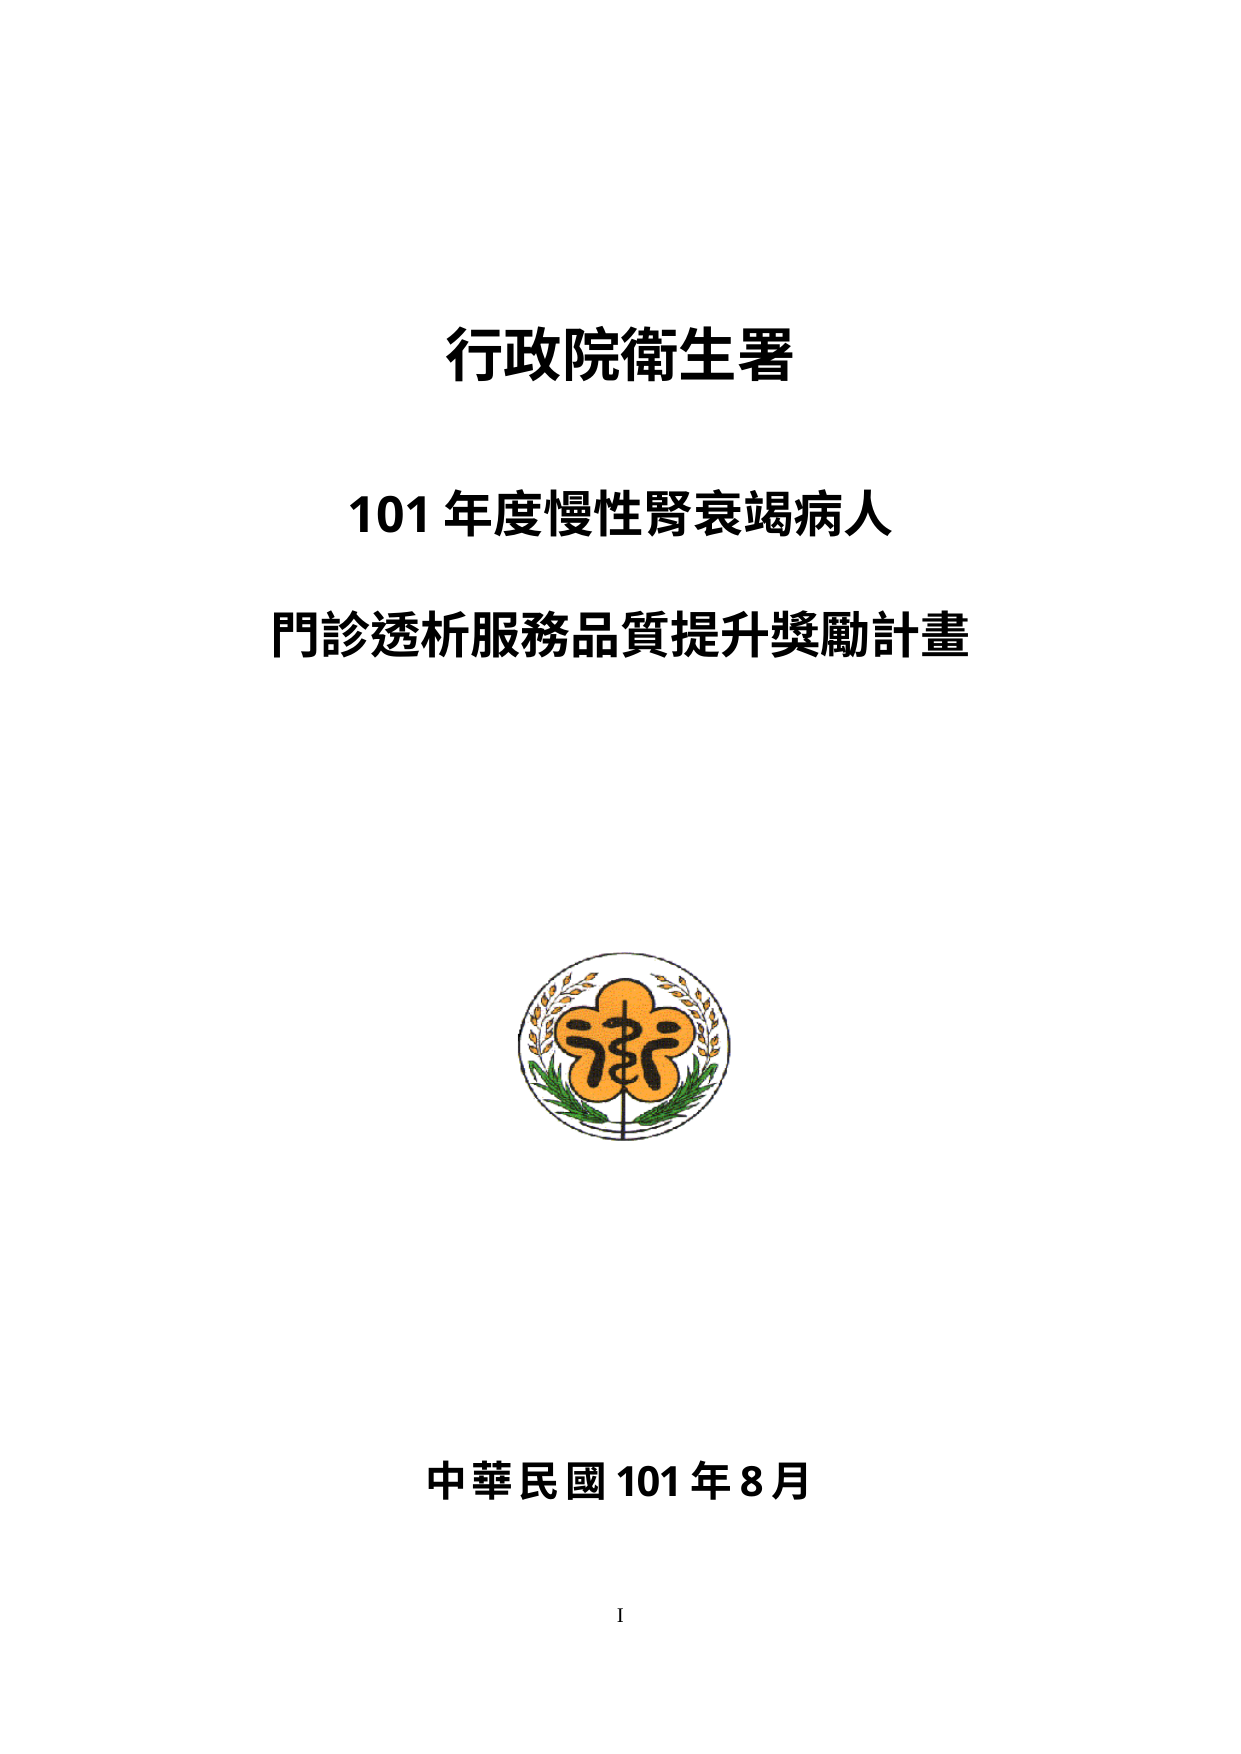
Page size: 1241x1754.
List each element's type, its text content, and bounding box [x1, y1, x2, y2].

text 中 華 民 國 101年 8月 [187, 1455, 1053, 1507]
text 101年度慢性腎衰竭病人 [187, 474, 1053, 547]
text 行政院衛生署 [187, 309, 1053, 393]
text 門診透析服務品質提升獎勵計畫 [187, 596, 1053, 668]
picture [512, 949, 738, 1142]
